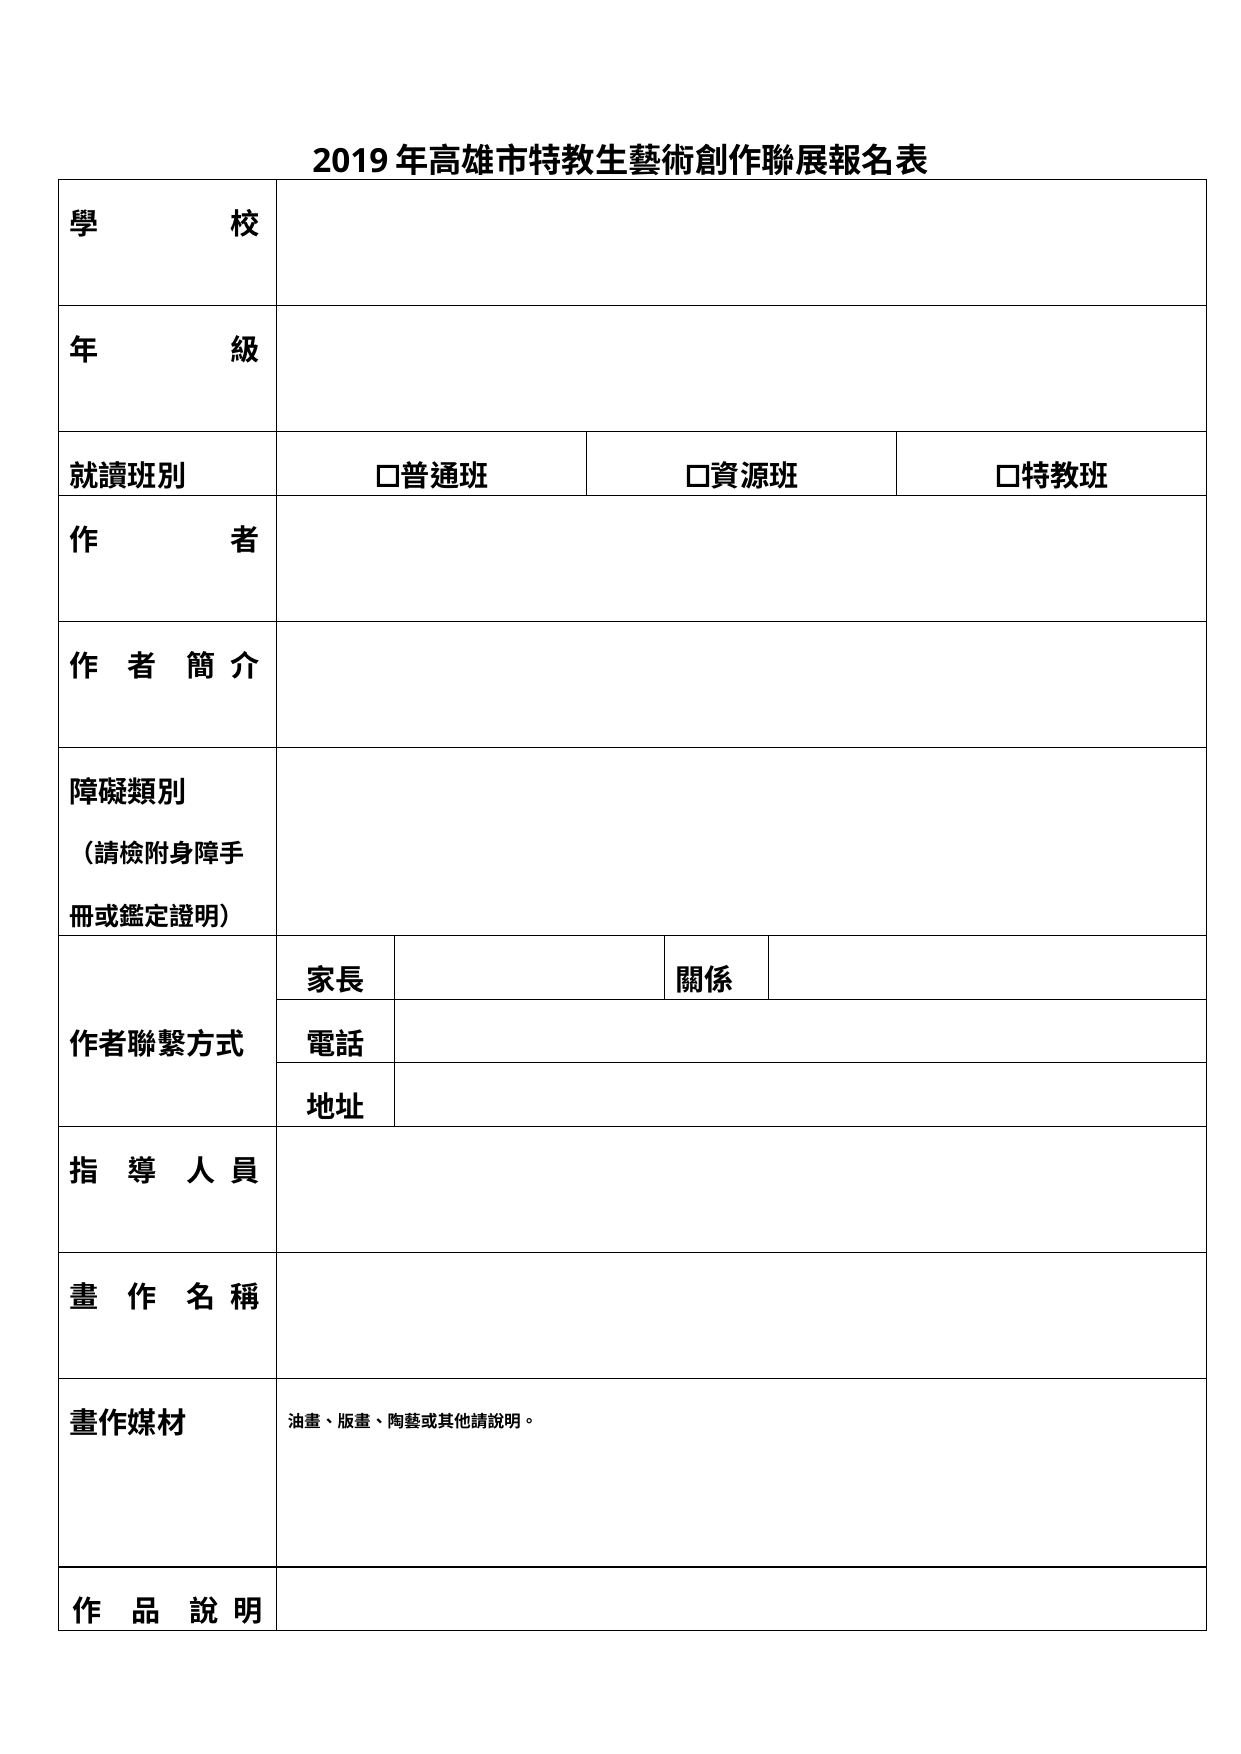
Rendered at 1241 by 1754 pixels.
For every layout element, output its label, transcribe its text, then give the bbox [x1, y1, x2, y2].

table_header [277, 180, 287, 305]
table_cell 電話 [277, 1000, 287, 1062]
table_cell 關係 [665, 936, 675, 999]
table_cell [277, 306, 287, 431]
table_header [1196, 180, 1206, 305]
table_cell 油畫、版畫、陶藝或其他請說明。 [1196, 1379, 1206, 1566]
table_cell [395, 1063, 406, 1126]
table_cell 指 導 人 員 [59, 1127, 276, 1252]
table_cell 障礙類別 （請檢附身障手冊或鑑定證明） [59, 748, 69, 935]
table_cell [277, 1568, 287, 1630]
table_cell [1196, 1253, 1206, 1378]
table_cell [1196, 1063, 1206, 1126]
table_cell 特教班 [1196, 432, 1206, 494]
table_cell [395, 1000, 406, 1062]
table_cell 作 品 說 明 [59, 1568, 69, 1630]
table_cell 家長 [277, 936, 287, 999]
table_cell 就讀班別 [265, 432, 276, 494]
table_cell 畫 作 名 稱 [59, 1253, 276, 1378]
table_cell [277, 496, 287, 621]
table_cell [769, 936, 779, 999]
table_cell 油畫、版畫、陶藝或其他請說明。 [277, 1379, 287, 1566]
table_cell [1196, 1568, 1206, 1630]
table_cell 資源班 [885, 432, 896, 494]
table_cell 地址 [383, 1063, 394, 1126]
table_cell 作 者 [59, 496, 276, 621]
table_cell 畫作媒材 [59, 1379, 276, 1566]
text 2019年高雄市特教生藝術創作聯展報名表 [47, 116, 1193, 179]
table_cell 資源班 [587, 432, 597, 494]
table_cell 作者聯繫方式 [59, 936, 276, 1126]
table_cell [1196, 306, 1206, 431]
table_cell [395, 936, 406, 999]
table_cell [277, 1127, 287, 1252]
table_cell 地址 [277, 1063, 287, 1126]
table_cell 電話 [383, 1000, 394, 1062]
table_cell [653, 936, 664, 999]
table_cell 普通班 [277, 432, 287, 494]
table_cell 普通班 [575, 432, 586, 494]
table_cell [1196, 622, 1206, 747]
table_cell [1196, 496, 1206, 621]
table_cell 家長 [383, 936, 394, 999]
table_header 學 校 [59, 180, 276, 305]
table_cell 特教班 [897, 432, 907, 494]
table_cell 就讀班別 [59, 432, 69, 494]
table_cell 作 品 說 明 [265, 1568, 276, 1630]
table_cell [277, 1253, 287, 1378]
table_cell 年 級 [59, 306, 276, 431]
table_cell 作 者 簡 介 [59, 622, 276, 747]
table_cell [277, 748, 1206, 935]
table_cell 關係 [757, 936, 768, 999]
table_cell [1196, 936, 1206, 999]
table_cell [1196, 1127, 1206, 1252]
table_cell [277, 622, 287, 747]
table_cell 障礙類別 （請檢附身障手冊或鑑定證明） [265, 748, 276, 935]
table_cell [1196, 1000, 1206, 1062]
